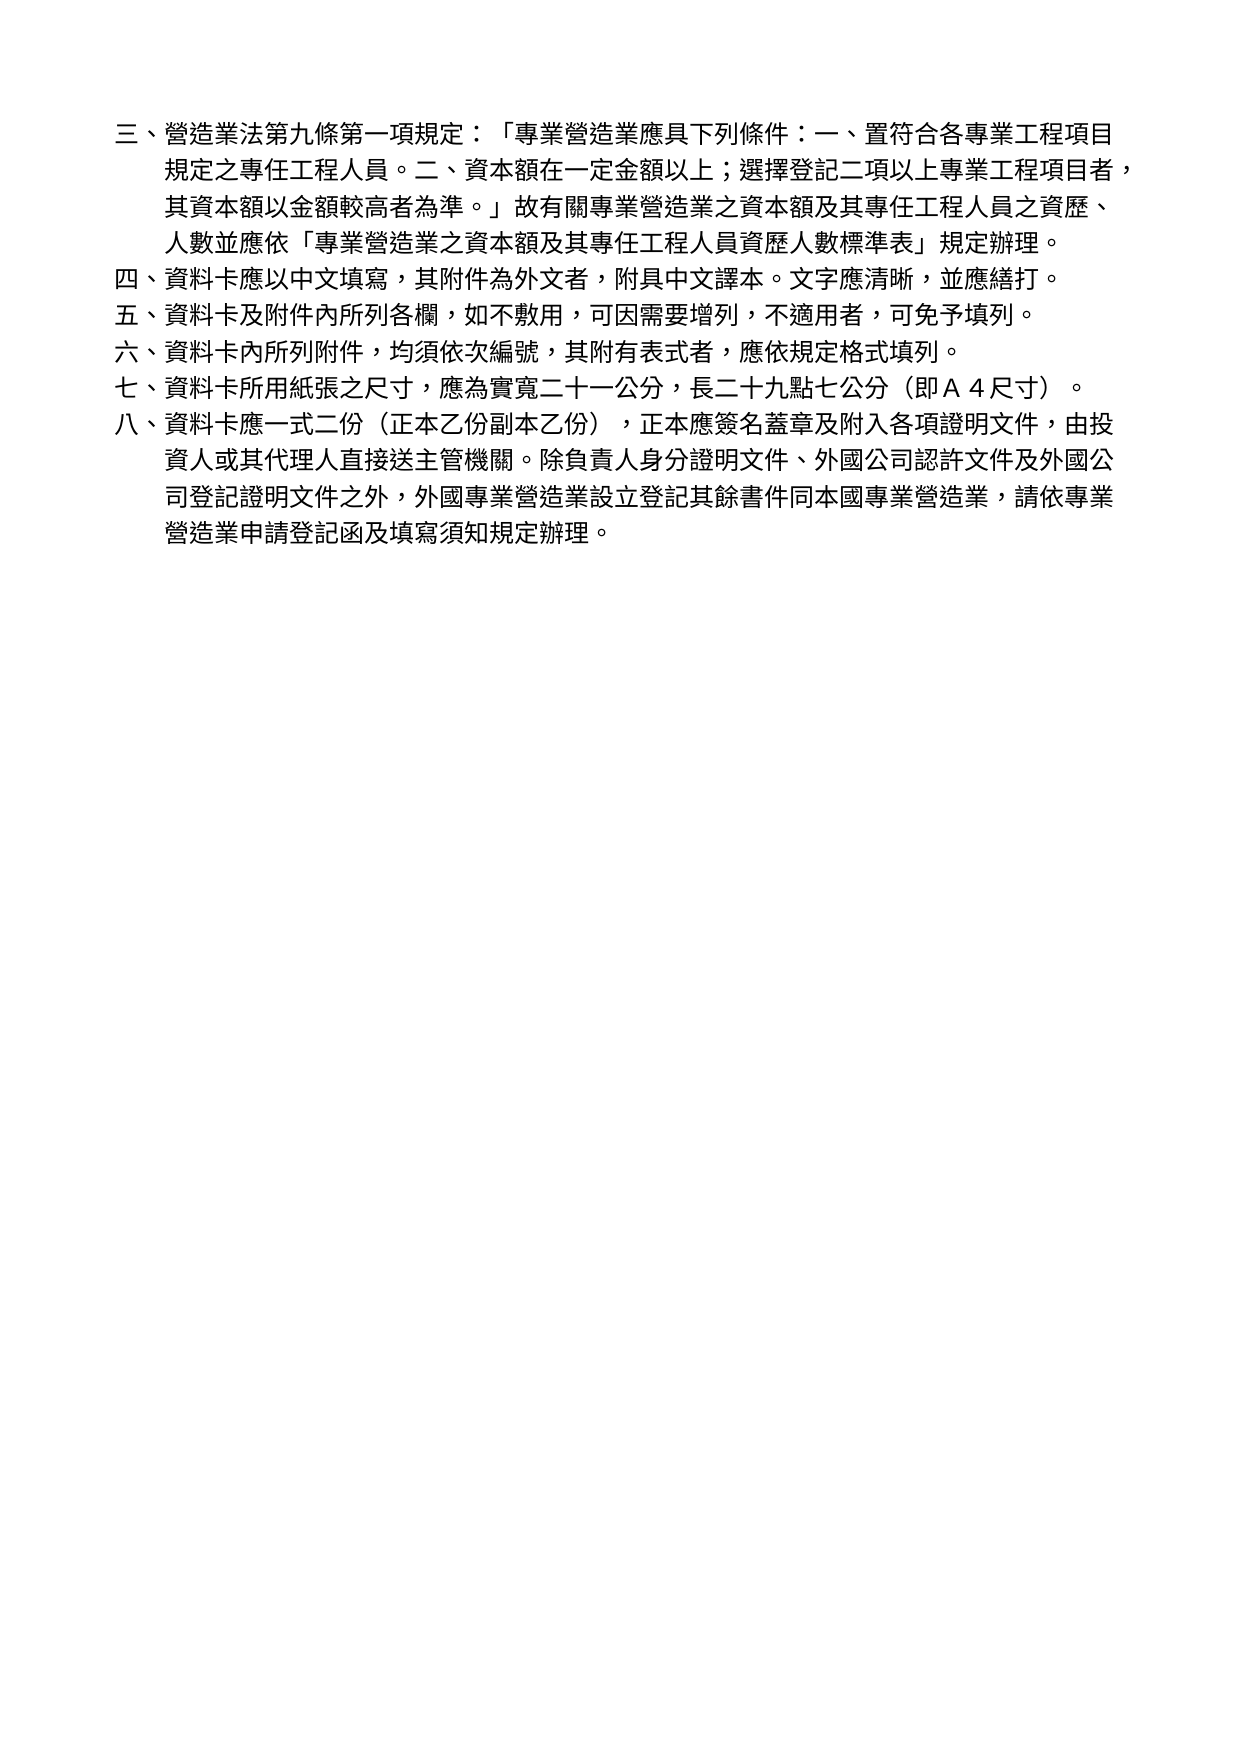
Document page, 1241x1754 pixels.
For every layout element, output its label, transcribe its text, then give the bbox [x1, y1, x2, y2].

text 四、資料卡應以中文填寫，其附件為外文者，附具中文譯本。文字應清晰，並應繕打。 [114, 259, 1126, 296]
text 六、資料卡內所列附件，均須依次編號，其附有表式者，應依規定格式填列。 [114, 332, 1126, 368]
text 五、資料卡及附件內所列各欄，如不敷用，可因需要增列，不適用者，可免予填列。 [114, 296, 1126, 332]
text 七、資料卡所用紙張之尺寸，應為實寬二十一公分，長二十九點七公分（即Ａ４尺寸）。 [114, 368, 1126, 404]
text 三、營造業法第九條第一項規定：「專業營造業應具下列條件：一、置符合各專業工程項目規定之專任工程人員。二、資本額在一定金額以上；選擇登記二項以上專業工程項目者，其資本額以金額較高者為準。」故有關專業營造業之資本額及其專任工程人員之資歷、人數並應依「專業營造業之資本額及其專任工程人員資歷人數標準表」規定辦理。 [114, 114, 1126, 259]
text 八、資料卡應一式二份（正本乙份副本乙份），正本應簽名蓋章及附入各項證明文件，由投資人或其代理人直接送主管機關。除負責人身分證明文件、外國公司認許文件及外國公司登記證明文件之外，外國專業營造業設立登記其餘書件同本國專業營造業，請依專業營造業申請登記函及填寫須知規定辦理。 [114, 404, 1126, 549]
